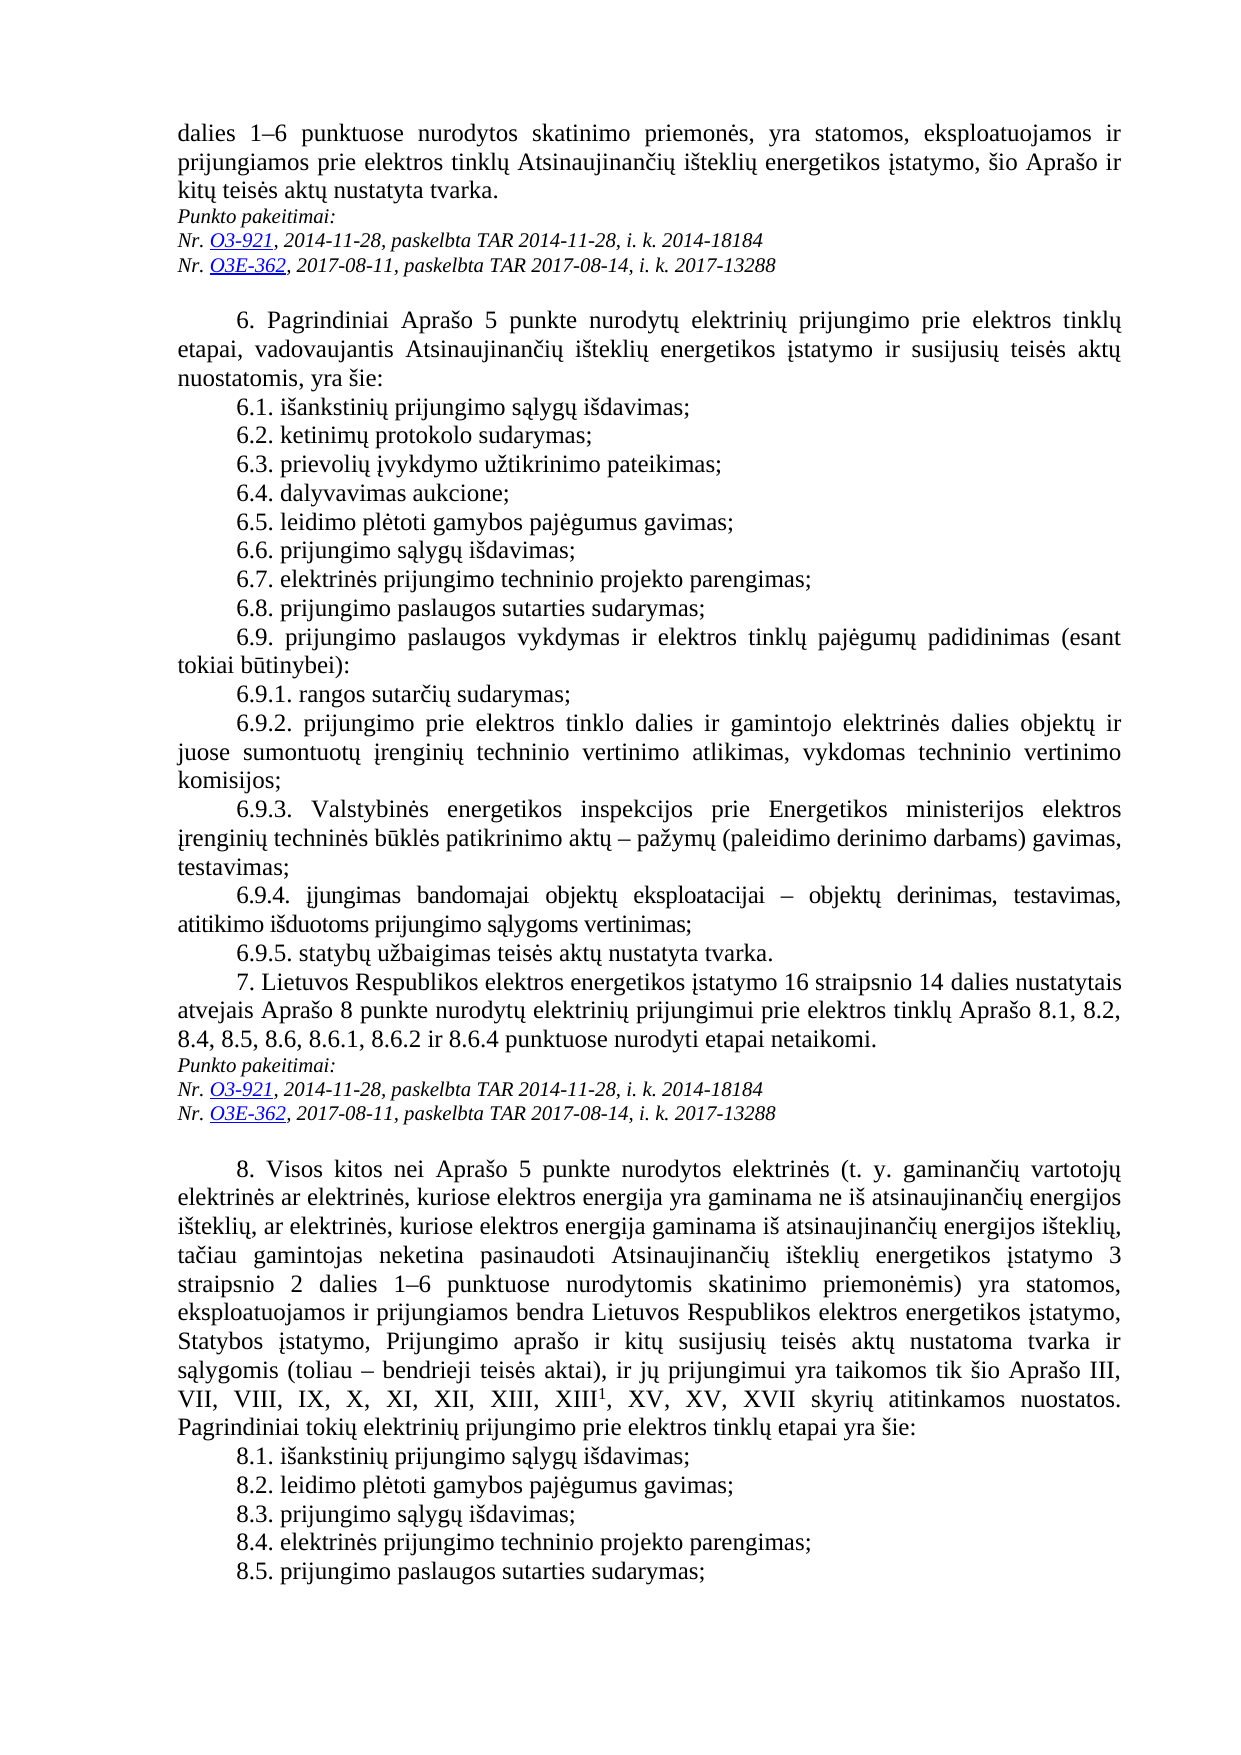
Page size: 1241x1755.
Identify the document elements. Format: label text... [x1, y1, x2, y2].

text 6.9.1. rangos sutarčių sudarymas; [177, 679, 1122, 708]
text 6.6. prijungimo sąlygų išdavimas; [177, 535, 1122, 564]
text dalies 1–6 punktuose nurodytos skatinimo priemonės, yra statomos, eksploatuojamos ir prijungiamos prie elektros tinklų Atsinaujinančių išteklių energetikos įstatymo, šio Aprašo ir kitų teisės aktų nustatyta tvarka. [177, 118, 1122, 204]
text 6.9.4. įjungimas bandomajai objektų eksploatacijai – objektų derinimas, testavimas, atitikimo išduotoms prijungimo sąlygoms vertinimas; [177, 880, 1122, 938]
text Nr. O3E-362, 2017-08-11, paskelbta TAR 2017-08-14, i. k. 2017-13288 [177, 1101, 1122, 1125]
text Punkto pakeitimai: [177, 204, 1122, 228]
text 6.8. prijungimo paslaugos sutarties sudarymas; [177, 593, 1122, 622]
text 6.3. prievolių įvykdymo užtikrinimo pateikimas; [177, 449, 1122, 478]
text 8.2. leidimo plėtoti gamybos pajėgumus gavimas; [177, 1470, 1122, 1499]
text 6.9.3. Valstybinės energetikos inspekcijos prie Energetikos ministerijos elektros įrenginių techninės būklės patikrinimo aktų – pažymų (paleidimo derinimo darbams) gavimas, testavimas; [177, 794, 1122, 880]
text 6.9.5. statybų užbaigimas teisės aktų nustatyta tvarka. [177, 938, 1122, 967]
text Nr. O3-921, 2014-11-28, paskelbta TAR 2014-11-28, i. k. 2014-18184 [177, 228, 1122, 252]
text 8.3. prijungimo sąlygų išdavimas; [177, 1499, 1122, 1527]
text 6.7. elektrinės prijungimo techninio projekto parengimas; [177, 564, 1122, 593]
text 6.9. prijungimo paslaugos vykdymas ir elektros tinklų pajėgumų padidinimas (esant tokiai būtinybei): [177, 622, 1122, 679]
text 8.1. išankstinių prijungimo sąlygų išdavimas; [177, 1441, 1122, 1470]
text 6. Pagrindiniai Aprašo 5 punkte nurodytų elektrinių prijungimo prie elektros tinklų etapai, vadovaujantis Atsinaujinančių išteklių energetikos įstatymo ir susijusių teisės aktų nuostatomis, yra šie: [177, 305, 1122, 392]
text 8.5. prijungimo paslaugos sutarties sudarymas; [177, 1556, 1122, 1585]
text Nr. O3-921, 2014-11-28, paskelbta TAR 2014-11-28, i. k. 2014-18184 [177, 1077, 1122, 1101]
text 7. Lietuvos Respublikos elektros energetikos įstatymo 16 straipsnio 14 dalies nustatytais atvejais Aprašo 8 punkte nurodytų elektrinių prijungimui prie elektros tinklų Aprašo 8.1, 8.2, 8.4, 8.5, 8.6, 8.6.1, 8.6.2 ir 8.6.4 punktuose nurodyti etapai netaikomi. [177, 967, 1122, 1053]
text 6.2. ketinimų protokolo sudarymas; [177, 420, 1122, 449]
text 8. Visos kitos nei Aprašo 5 punkte nurodytos elektrinės (t. y. gaminančių vartotojų elektrinės ar elektrinės, kuriose elektros energija yra gaminama ne iš atsinaujinančių energijos išteklių, ar elektrinės, kuriose elektros energija gaminama iš atsinaujinančių energijos išteklių, tačiau gamintojas neketina pasinaudoti Atsinaujinančių išteklių energetikos įstatymo 3 straipsnio 2 dalies 1–6 punktuose nurodytomis skatinimo priemonėmis) yra statomos, eksploatuojamos ir prijungiamos bendra Lietuvos Respublikos elektros energetikos įstatymo, Statybos įstatymo, Prijungimo aprašo ir kitų susijusių teisės aktų nustatoma tvarka ir sąlygomis (toliau – bendrieji teisės aktai), ir jų prijungimui yra taikomos tik šio Aprašo III, VII, VIII, IX, X, XI, XII, XIII, XIII1, XV, XV, XVII skyrių atitinkamos nuostatos. Pagrindiniai tokių elektrinių prijungimo prie elektros tinklų etapai yra šie: [177, 1154, 1122, 1441]
text 6.5. leidimo plėtoti gamybos pajėgumus gavimas; [177, 507, 1122, 535]
text Nr. O3E-362, 2017-08-11, paskelbta TAR 2017-08-14, i. k. 2017-13288 [177, 252, 1122, 277]
text 6.4. dalyvavimas aukcione; [177, 478, 1122, 507]
text 8.4. elektrinės prijungimo techninio projekto parengimas; [177, 1527, 1122, 1556]
text 6.1. išankstinių prijungimo sąlygų išdavimas; [177, 392, 1122, 420]
text Punkto pakeitimai: [177, 1053, 1122, 1077]
text 6.9.2. prijungimo prie elektros tinklo dalies ir gamintojo elektrinės dalies objektų ir juose sumontuotų įrenginių techninio vertinimo atlikimas, vykdomas techninio vertinimo komisijos; [177, 708, 1122, 794]
